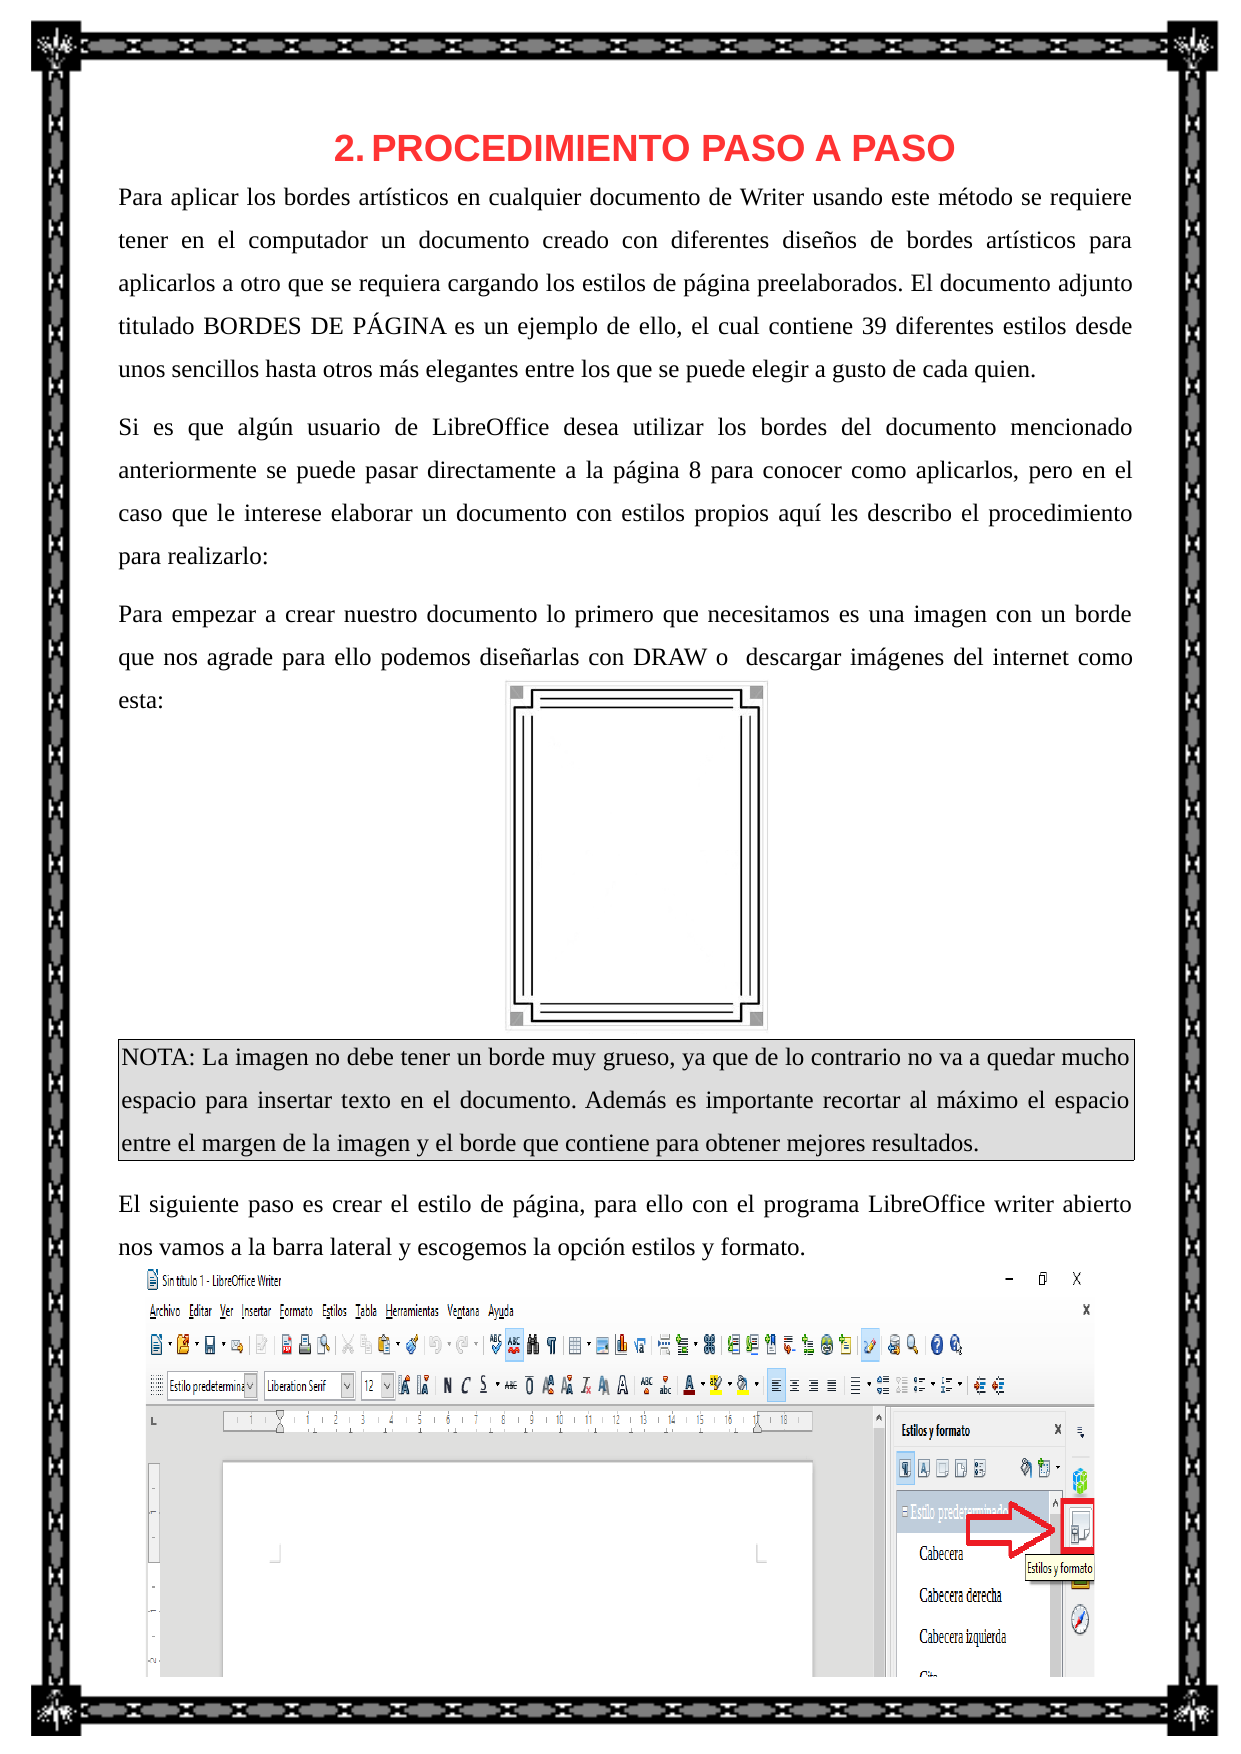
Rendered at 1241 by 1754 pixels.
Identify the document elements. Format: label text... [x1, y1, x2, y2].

text Para empezar a crear nuestro documento lo primero que necesitamos es una imagen con un borde que nos agrade para ello podemos diseñarlas con DRAW o descargar imágenes del internet como esta: [118, 599, 1134, 714]
text Para aplicar los bordes artísticos en cualquier documento de Writer usando este método se requiere tener en el computador un documento creado con diferentes diseños de bordes artísticos para aplicarlos a otro que se requiera cargando los estilos de página preelaborados. El documento adjunto titulado BORDES DE PÁGINA es un ejemplo de ello, el cual contiene 39 diferentes estilos desde unos sencillos hasta otros más elegantes entre los que se puede elegir a gusto de cada quien. [118, 182, 1134, 383]
subtitle PROCEDIMIENTO PASO A PASO [156, 126, 1134, 169]
text El siguiente paso es crear el estilo de página, para ello con el programa LibreOffice writer abierto nos vamos a la barra lateral y escogemos la opción estilos y formato. [118, 1189, 1134, 1261]
picture [31, 19, 1222, 1736]
text NOTA: La imagen no debe tener un borde muy grueso, ya que de lo contrario no va a quedar mucho espacio para insertar texto en el documento. Además es importante recortar al máximo el espacio entre el margen de la imagen y el borde que contiene para obtener mejores resultados. [119, 1040, 1134, 1160]
text Si es que algún usuario de LibreOffice desea utilizar los bordes del documento mencionado anteriormente se puede pasar directamente a la página 8 para conocer como aplicarlos, pero en el caso que le interese elaborar un documento con estilos propios aquí les describo el procedimiento para realizarlo: [118, 412, 1134, 570]
